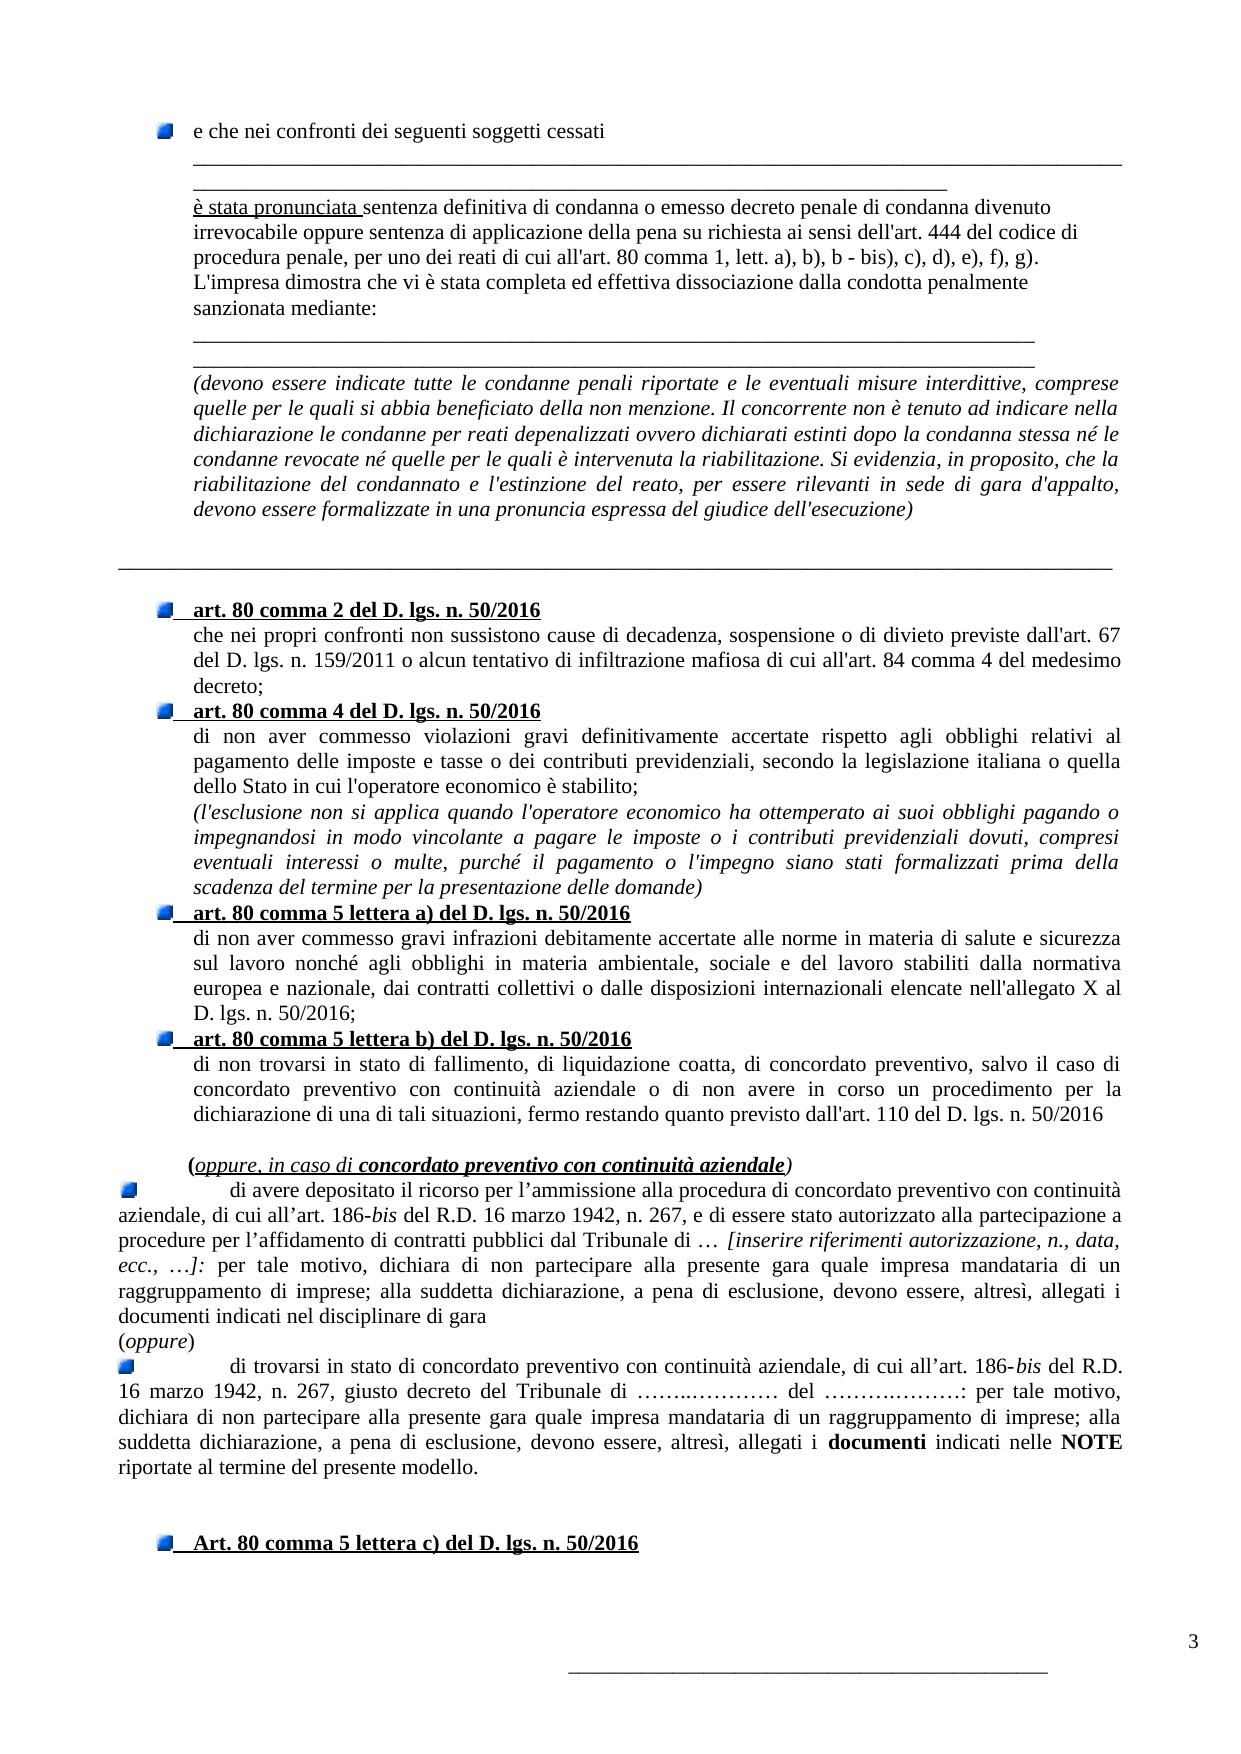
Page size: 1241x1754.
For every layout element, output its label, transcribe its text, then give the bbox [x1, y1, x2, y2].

list di non aver commesso gravi infrazioni debitamente accertate alle norme in materia di salute e sicurezza sul lavoro nonché agli obblighi in materia ambientale, sociale e del lavoro stabiliti dalla normativa europea e nazionale, dai contratti collettivi o dalle disposizioni internazionali elencate nell'allegato X al D. lgs. n. 50/2016; [156, 925, 1123, 1026]
picture [156, 122, 173, 139]
picture [156, 904, 173, 920]
list di trovarsi in stato di concordato preventivo con continuità aziendale, di cui all’art. 186-bis del R.D. 16 marzo 1942, n. 267, giusto decreto del Tribunale di ……..………… del ……….………: per tale motivo, dichiara di non partecipare alla presente gara quale impresa mandataria di un raggruppamento di imprese; alla suddetta dichiarazione, a pena di esclusione, devono essere, altresì, allegati i documenti indicati nelle NOTE riportate al termine del presente modello. [117, 1353, 1123, 1479]
list art. 80 comma 2 del D. lgs. n. 50/2016 [156, 597, 1123, 622]
list art. 80 comma 5 lettera a) del D. lgs. n. 50/2016 [156, 899, 1123, 925]
picture [117, 1358, 134, 1374]
list (l'esclusione non si applica quando l'operatore economico ha ottemperato ai suoi obblighi pagando o impegnandosi in modo vincolante a pagare le imposte o i contributi previdenziali dovuti, compresi eventuali interessi o multe, purché il pagamento o l'impegno siano stati formalizzati prima della scadenza del termine per la presentazione delle domande) [156, 799, 1123, 899]
list (oppure) [118, 1328, 1123, 1353]
list e che nei confronti dei seguenti soggetti cessati [156, 118, 1123, 143]
list (devono essere indicate tutte le condanne penali riportate e le eventuali misure interdittive, comprese quelle per le quali si abbia beneficiato della non menzione. Il concorrente non è tenuto ad indicare nella dichiarazione le condanne per reati depenalizzati ovvero dichiarati estinti dopo la condanna stessa né le condanne revocate né quelle per le quali è intervenuta la riabilitazione. Si evidenzia, in proposito, che la riabilitazione del condannato e l'estinzione del reato, per essere rilevanti in sede di gara d'appalto, devono essere formalizzate in una pronuncia espressa del giudice dell'esecuzione) [156, 370, 1123, 521]
picture [120, 1181, 137, 1198]
list che nei propri confronti non sussistono cause di decadenza, sospensione o di divieto previste dall'art. 67 del D. lgs. n. 159/2011 o alcun tentativo di infiltrazione mafiosa di cui all'art. 84 comma 4 del medesimo decreto; [156, 622, 1123, 698]
picture [156, 702, 173, 719]
picture [156, 1030, 173, 1046]
list _____________________________________________________________________________ [156, 345, 1123, 370]
picture [156, 1534, 173, 1551]
list (oppure, in caso di concordato preventivo con continuità aziendale) [87, 1152, 1123, 1177]
list di non trovarsi in stato di fallimento, di liquidazione coatta, di concordato preventivo, salvo il caso di concordato preventivo con continuità aziendale o di non avere in corso un procedimento per la dichiarazione di una di tali situazioni, fermo restando quanto previsto dall'art. 110 del D. lgs. n. 50/2016 [156, 1051, 1123, 1126]
picture [156, 601, 173, 618]
list di avere depositato il ricorso per l’ammissione alla procedura di concordato preventivo con continuità aziendale, di cui all’art. 186-bis del R.D. 16 marzo 1942, n. 267, e di essere stato autorizzato alla partecipazione a procedure per l’affidamento di contratti pubblici dal Tribunale di … [inserire riferimenti autorizzazione, n., data, ecc., …]: per tale motivo, dichiara di non partecipare alla presente gara quale impresa mandataria di un raggruppamento di imprese; alla suddetta dichiarazione, a pena di esclusione, devono essere, altresì, allegati i documenti indicati nel disciplinare di gara [118, 1177, 1123, 1328]
list è stata pronunciata sentenza definitiva di condanna o emesso decreto penale di condanna divenuto irrevocabile oppure sentenza di applicazione della pena su richiesta ai sensi dell'art. 444 del codice di procedura penale, per uno dei reati di cui all'art. 80 comma 1, lett. a), b), b - bis), c), d), e), f), g). L'impresa dimostra che vi è stata completa ed effettiva dissociazione dalla condotta penalmente sanzionata mediante: _____________________________________________________________________________ [156, 194, 1123, 345]
list Art. 80 comma 5 lettera c) del D. lgs. n. 50/2016 [156, 1530, 1123, 1555]
list art. 80 comma 4 del D. lgs. n. 50/2016 [156, 698, 1123, 723]
text ___________________________________________________________________________________________ [118, 547, 1123, 572]
list __________________________________________________________________________________________________________________________________________________________ [156, 143, 1123, 194]
list di non aver commesso violazioni gravi definitivamente accertate rispetto agli obblighi relativi al pagamento delle imposte e tasse o dei contributi previdenziali, secondo la legislazione italiana o quella dello Stato in cui l'operatore economico è stabilito; [156, 723, 1123, 799]
list art. 80 comma 5 lettera b) del D. lgs. n. 50/2016 [156, 1026, 1123, 1051]
